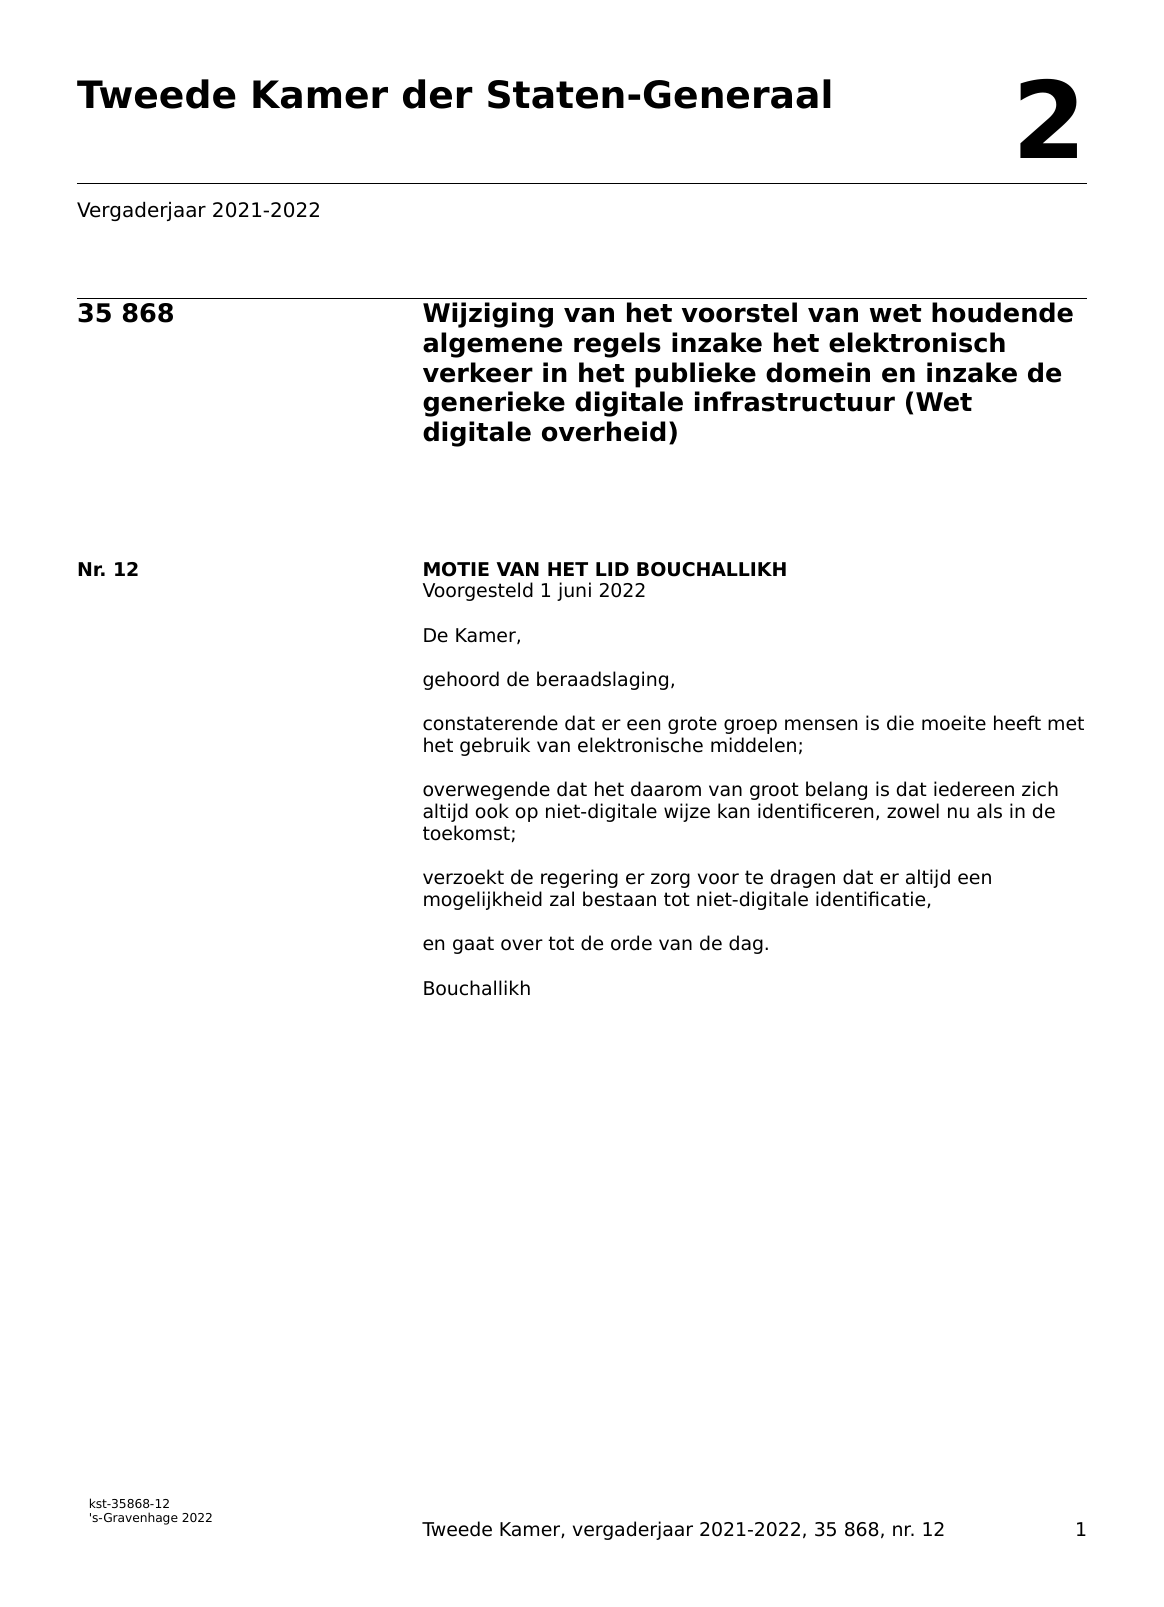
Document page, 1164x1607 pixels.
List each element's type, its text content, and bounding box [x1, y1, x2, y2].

text gehoord de beraadslaging, [422, 669, 1087, 691]
text overwegende dat het daarom van groot belang is dat iedereen zich altijd ook op niet-digitale wijze kan identificeren, zowel nu als in de toekomst; [422, 779, 1087, 845]
text Bouchallikh [422, 977, 1087, 999]
subtitle Nr. 12 MOTIE VAN HET LID BOUCHALLIKH [77, 558, 1087, 580]
table_header Tweede Kamer der Staten-Generaal [77, 59, 886, 183]
text Voorgesteld 1 juni 2022 [422, 580, 1087, 602]
table_cell Vergaderjaar 2021-2022 [77, 184, 1087, 298]
text constaterende dat er een grote groep mensen is die moeite heeft met het gebruik van elektronische middelen; [422, 713, 1087, 757]
text kst-35868-12 [88, 1497, 323, 1511]
text De Kamer, [422, 624, 1087, 647]
text verzoekt de regering er zorg voor te dragen dat er altijd een mogelijkheid zal bestaan tot niet-digitale identificatie, [422, 867, 1087, 911]
text en gaat over tot de orde van de dag. [422, 933, 1087, 955]
subtitle 35 868 Wijziging van het voorstel van wet houdende algemene regels inzake het elektronisch verkeer in het publieke domein en inzake de generieke digitale infrastructuur (Wet digitale overheid) [77, 299, 1087, 447]
text 's-Gravenhage 2022 [88, 1511, 323, 1525]
table_header 2 [886, 59, 1087, 183]
